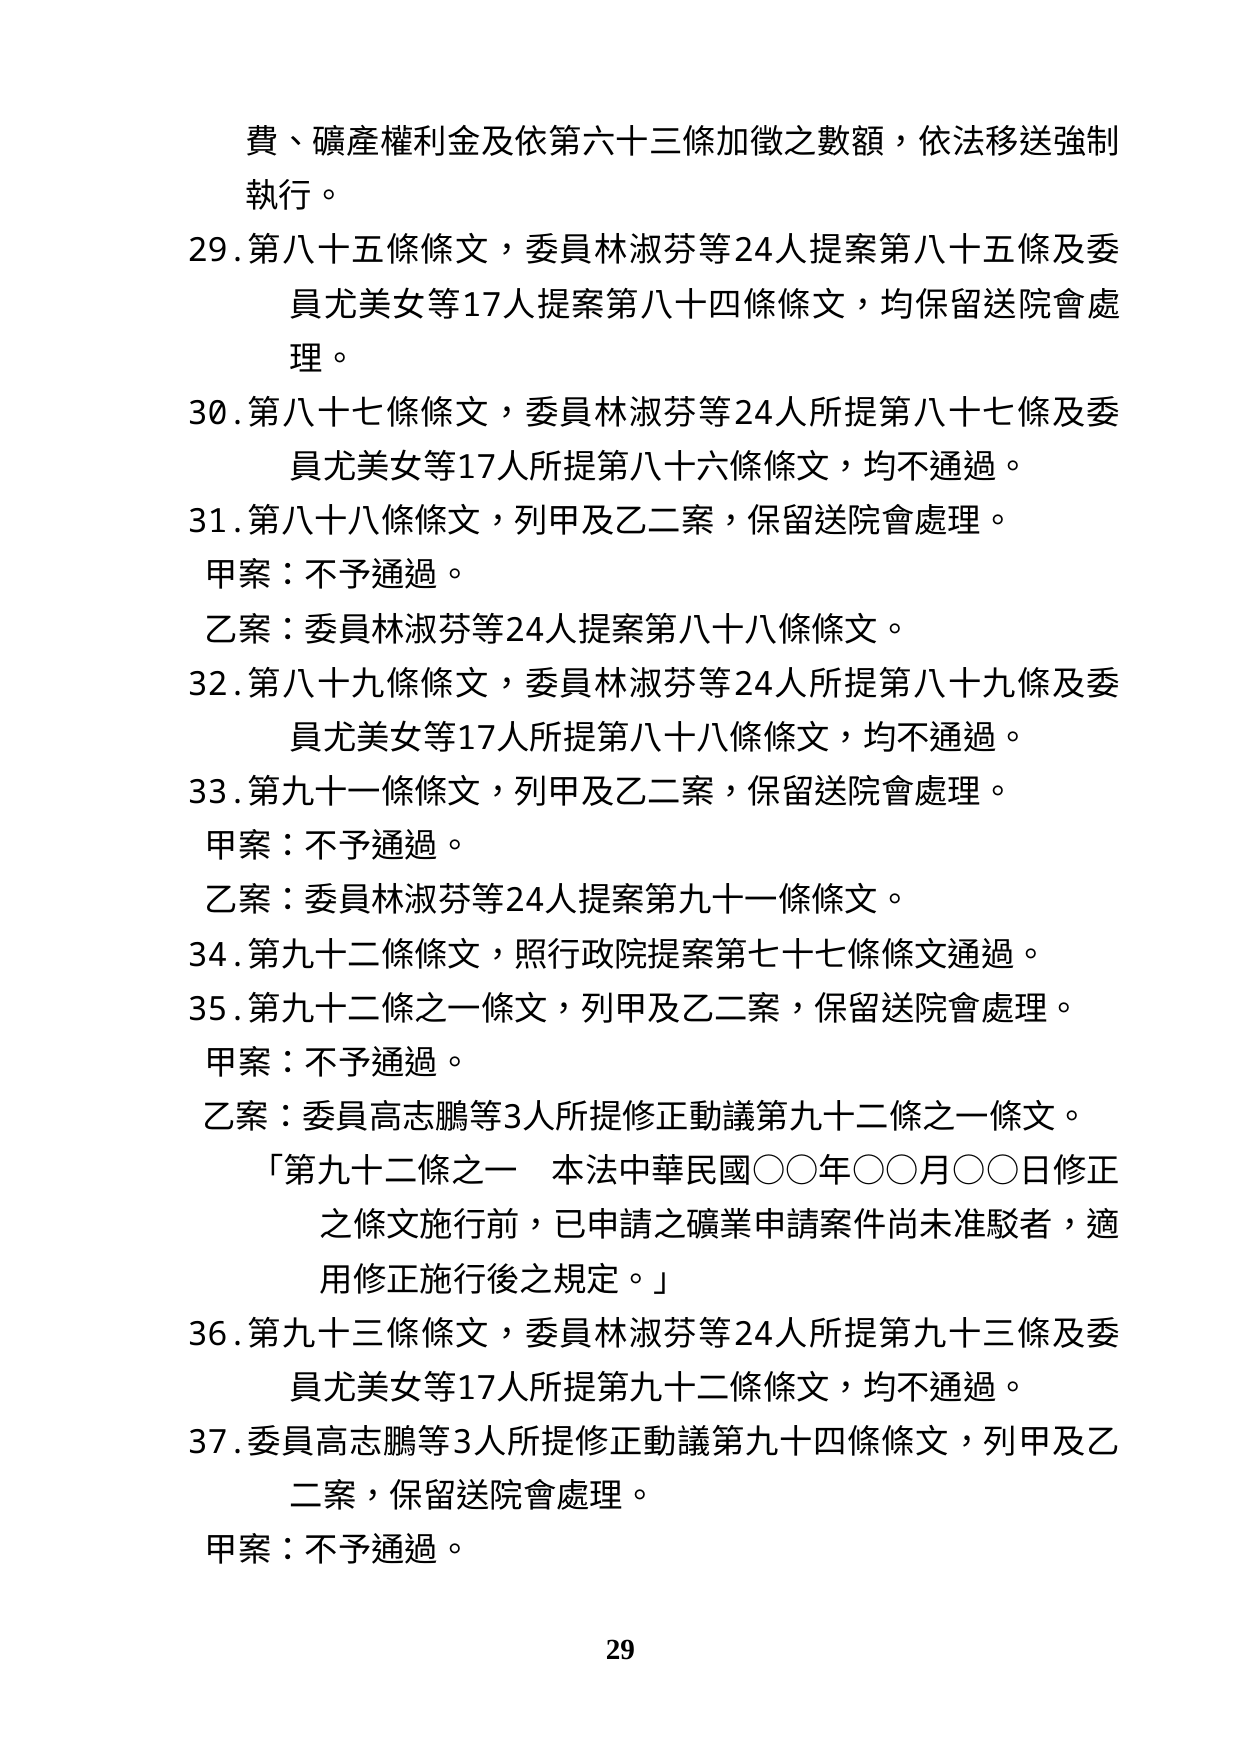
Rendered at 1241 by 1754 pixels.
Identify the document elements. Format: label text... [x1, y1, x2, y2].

text 甲案：不予通過。 [120, 1518, 1120, 1573]
list 第八十七條條文，委員林淑芬等24人所提第八十七條及委員尤美女等17人所提第八十六條條文，均不通過。 [187, 381, 1120, 489]
text 費、礦產權利金及依第六十三條加徵之數額，依法移送強制執行。 [210, 110, 1120, 218]
list 委員高志鵬等3人所提修正動議第九十四條條文，列甲及乙二案，保留送院會處理。 [187, 1410, 1120, 1518]
text 乙案：委員高志鵬等3人所提修正動議第九十二條之一條文。 [202, 1085, 1120, 1139]
list 第八十八條條文，列甲及乙二案，保留送院會處理。 [187, 489, 1120, 543]
text 甲案：不予通過。 [120, 1031, 1120, 1085]
list 第九十一條條文，列甲及乙二案，保留送院會處理。 [187, 760, 1120, 814]
list 第九十二條之一條文，列甲及乙二案，保留送院會處理。 [187, 977, 1120, 1031]
text 乙案：委員林淑芬等24人提案第八十八條條文。 [120, 598, 1120, 652]
list 第八十九條條文，委員林淑芬等24人所提第八十九條及委員尤美女等17人所提第八十八條條文，均不通過。 [187, 652, 1120, 760]
list 第九十二條條文，照行政院提案第七十七條條文通過。 [187, 923, 1120, 977]
text 「第九十二條之一 本法中華民國○○年○○月○○日修正之條文施行前，已申請之礦業申請案件尚未准駁者，適用修正施行後之規定。」 [250, 1139, 1120, 1302]
text 乙案：委員林淑芬等24人提案第九十一條條文。 [120, 868, 1120, 923]
list 第八十五條條文，委員林淑芬等24人提案第八十五條及委員尤美女等17人提案第八十四條條文，均保留送院會處理。 [187, 218, 1120, 381]
text 甲案：不予通過。 [120, 814, 1120, 868]
text 甲案：不予通過。 [120, 543, 1120, 598]
list 第九十三條條文，委員林淑芬等24人所提第九十三條及委員尤美女等17人所提第九十二條條文，均不通過。 [187, 1302, 1120, 1410]
